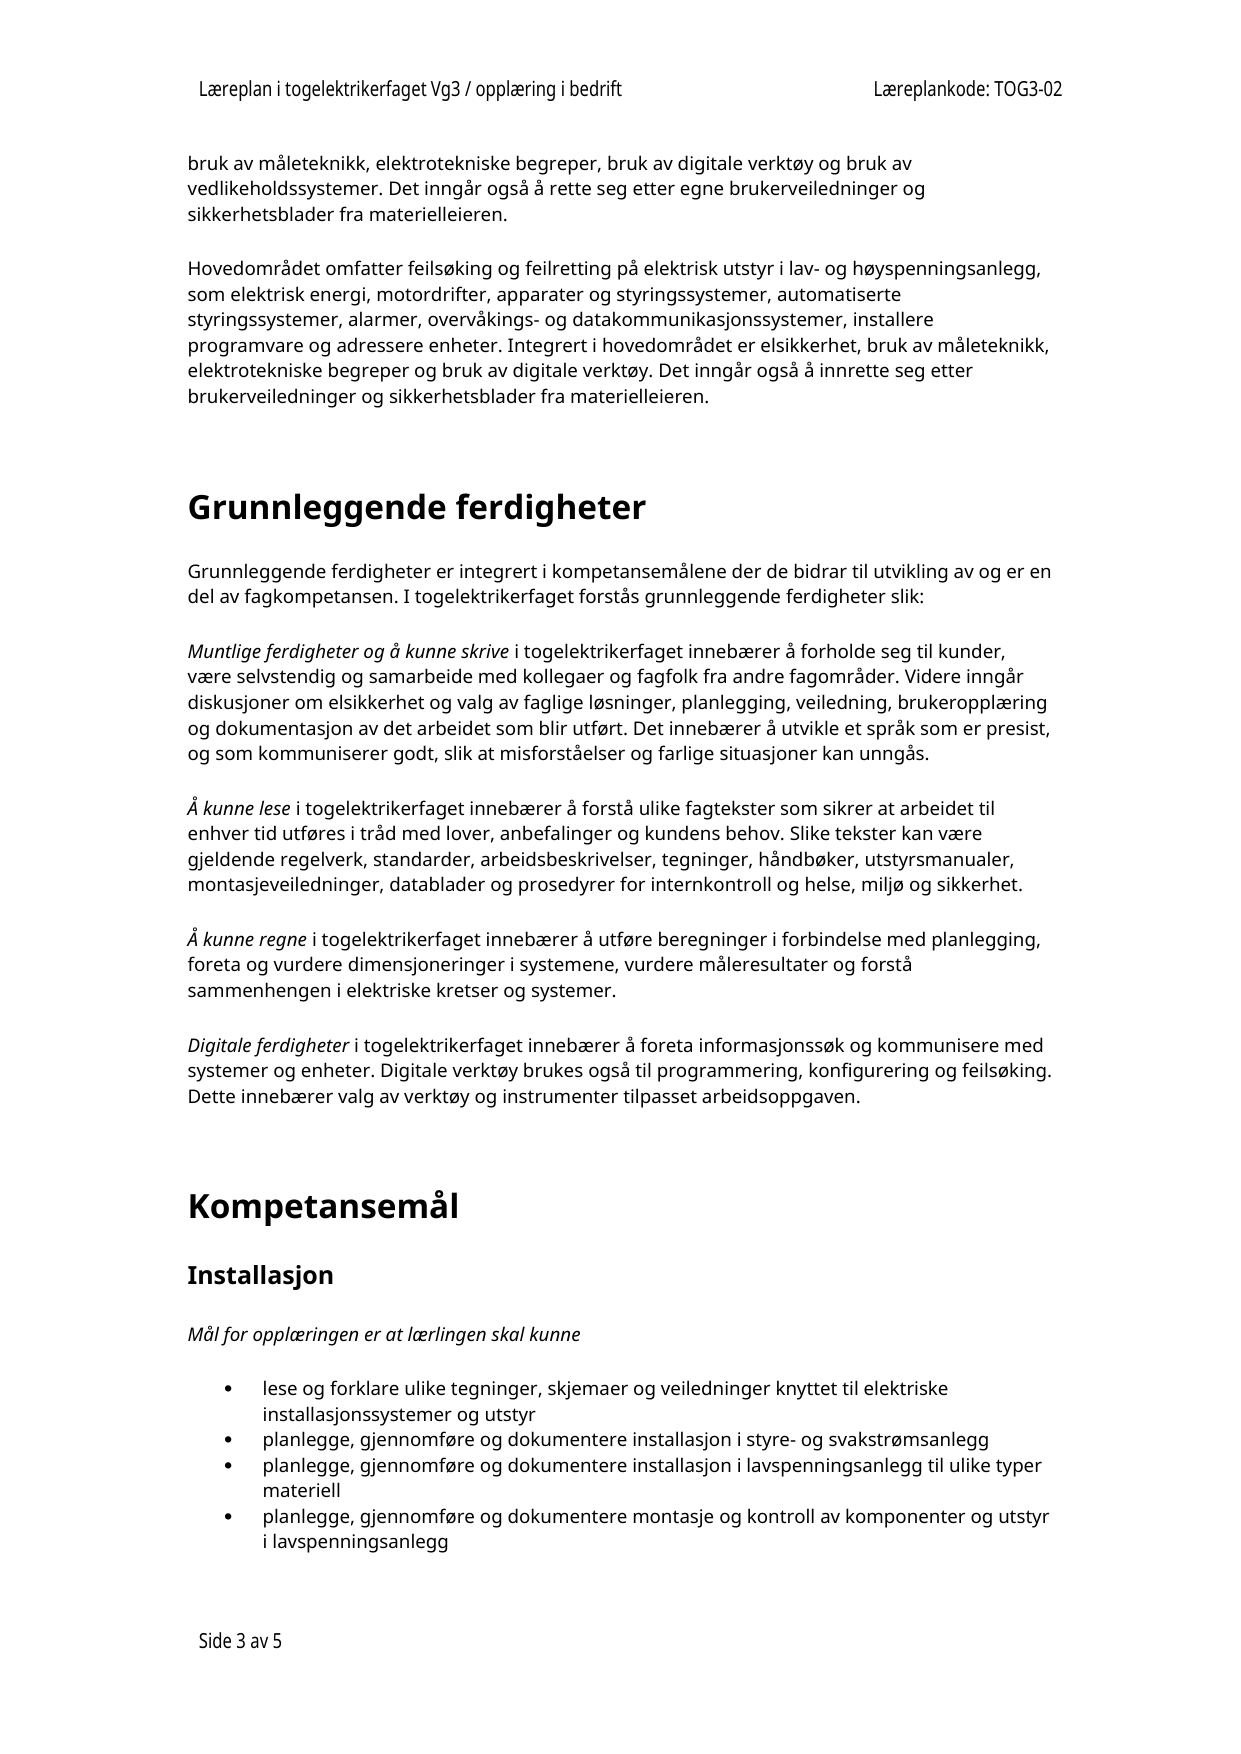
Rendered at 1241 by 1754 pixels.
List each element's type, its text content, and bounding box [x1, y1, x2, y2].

subtitle Grunnleggende ferdigheter [655, 438, 1053, 529]
list lese og forklare ulike tegninger, skjemaer og veiledninger knyttet til elektriske installasjonssystemer og utstyr [536, 1376, 1053, 1427]
subtitle Kompetansemål [468, 1138, 1053, 1228]
text Mål for opplæringen er at lærlingen skal kunne [588, 1321, 1053, 1346]
text Grunnleggende ferdigheter er integrert i kompetansemålene der de bidrar til utvikling av og er en del av fagkompetansen. I togelektrikerfaget forstås grunnleggende ferdigheter slik: [187, 558, 1053, 609]
text Å kunne regne i togelektrikerfaget innebærer å utføre beregninger i forbindelse med planlegging, foreta og vurdere dimensjoneringer i systemene, vurdere måleresultater og forstå sammenhengen i elektriske kretser og systemer. [622, 926, 1053, 1003]
text Hovedområdet omfatter vedlikehold av elektrisk utstyr i lav- og høyspenningsanlegg, som elektrisk energi, motordrifter, apparater og styringssystemer, automatiserte styringssystemer, alarm, overvåkings- og datakommunikasjonssystemer. Integrert i hovedområdet er elsikkerhet, bruk av måleteknikk, elektrotekniske begreper, bruk av digitale verktøy og bruk av vedlikeholdssystemer. Det inngår også å rette seg etter egne brukerveiledninger og sikkerhetsblader fra materielleieren. [508, 150, 1053, 227]
list planlegge, gjennomføre og dokumentere installasjon i lavspenningsanlegg til ulike typer materiell [341, 1452, 1053, 1503]
list planlegge, gjennomføre og dokumentere montasje og kontroll av komponenter og utstyr i lavspenningsanlegg [449, 1503, 1053, 1554]
text Muntlige ferdigheter og å kunne skrive i togelektrikerfaget innebærer å forholde seg til kunder, være selvstendig og samarbeide med kollegaer og fagfolk fra andre fagområder. Videre inngår diskusjoner om elsikkerhet og valg av faglige løsninger, planlegging, veiledning, brukeropplæring og dokumentasjon av det arbeidet som blir utført. Det innebærer å utvikle et språk som er presist, og som kommuniserer godt, slik at misforståelser og farlige situasjoner kan unngås. [935, 638, 1053, 766]
text Digitale ferdigheter i togelektrikerfaget innebærer å foreta informasjonssøk og kommunisere med systemer og enheter. Digitale verktøy brukes også til programmering, konfigurering og feilsøking. Dette innebærer valg av verktøy og instrumenter tilpasset arbeidsoppgaven. [187, 1032, 1053, 1108]
subtitle Installasjon [334, 1258, 1053, 1292]
text Hovedområdet omfatter feilsøking og feilretting på elektrisk utstyr i lav- og høyspenningsanlegg, som elektrisk energi, motordrifter, apparater og styringssystemer, automatiserte styringssystemer, alarmer, overvåkings- og datakommunikasjonssystemer, installere programvare og adressere enheter. Integrert i hovedområdet er elsikkerhet, bruk av måleteknikk, elektrotekniske begreper og bruk av digitale verktøy. Det inngår også å innrette seg etter brukerveiledninger og sikkerhetsblader fra materielleieren. [709, 256, 1053, 409]
